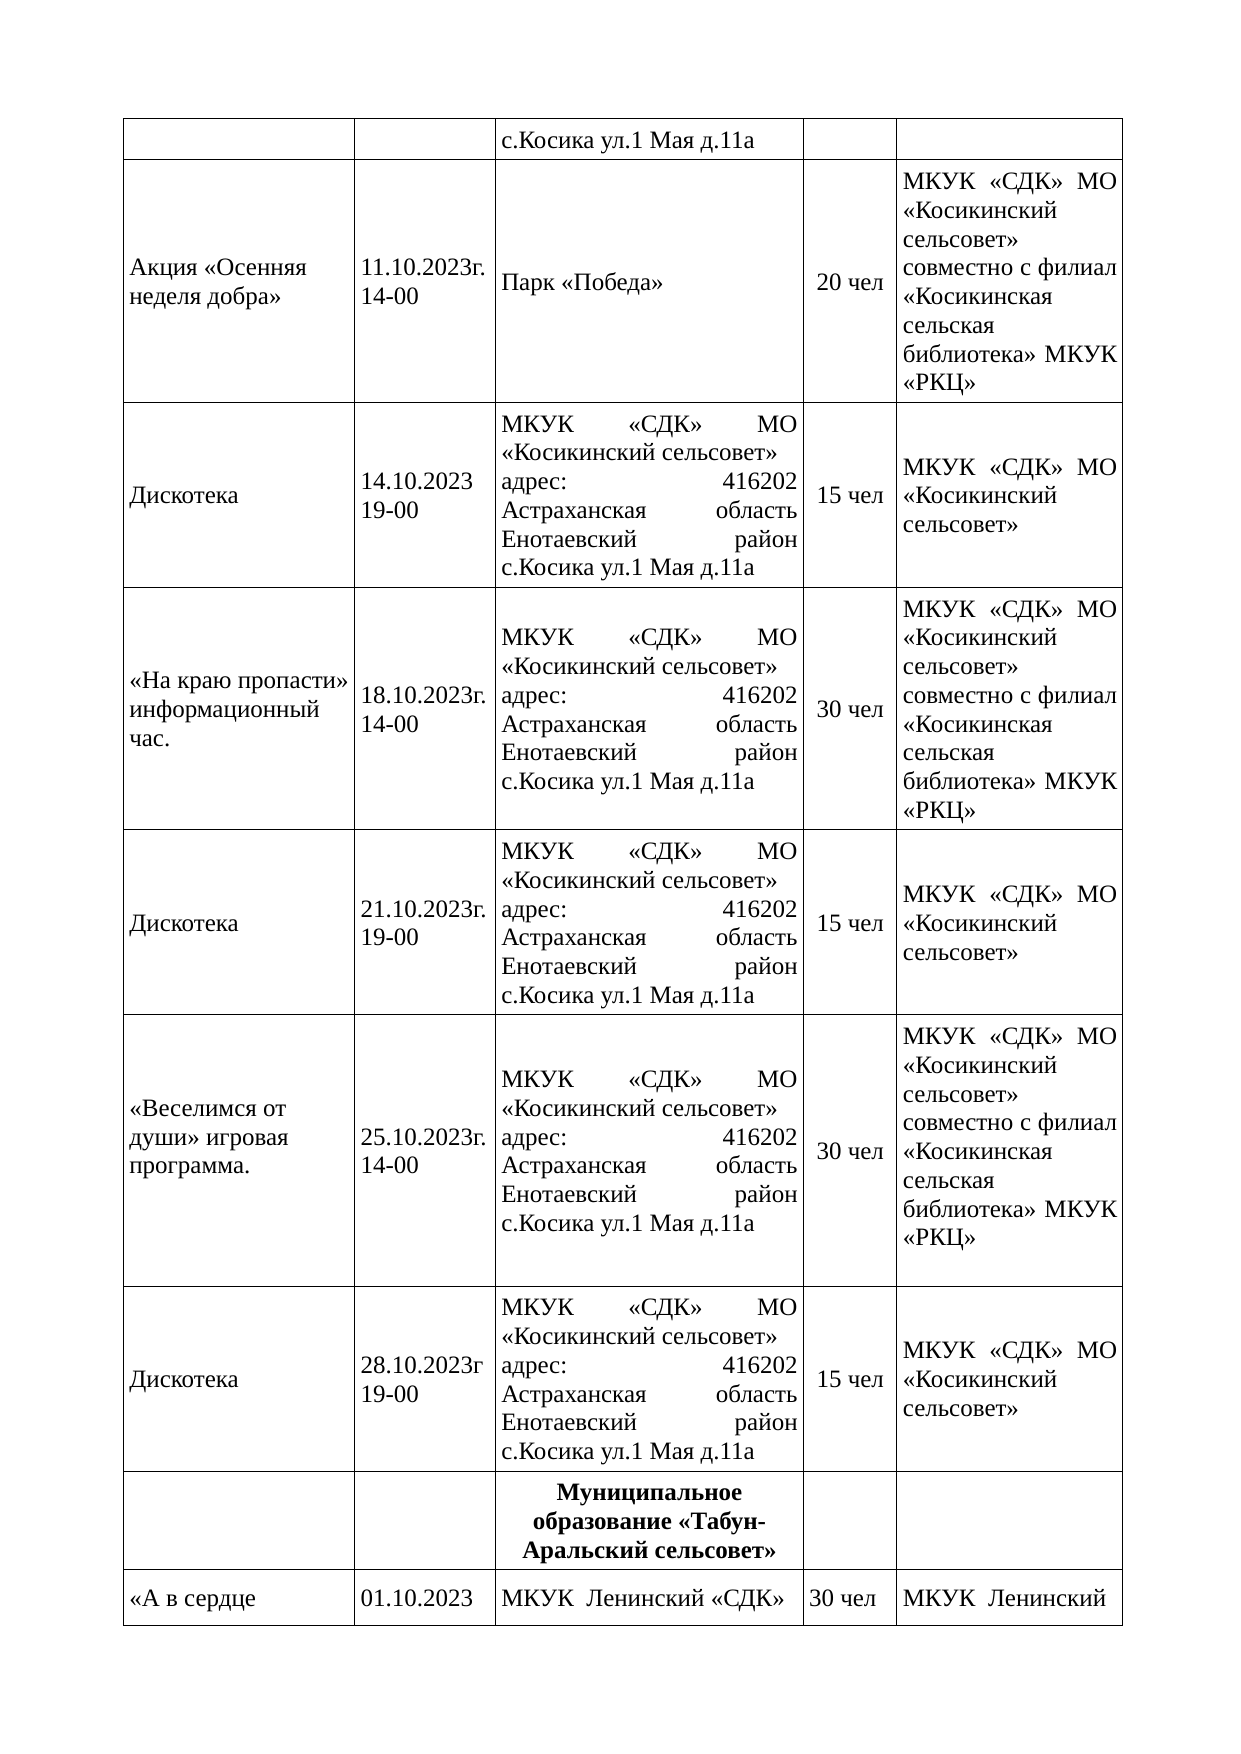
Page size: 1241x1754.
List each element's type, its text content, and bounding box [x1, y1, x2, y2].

table_cell «Веселимся от души» игровая программа. [124, 1015, 354, 1286]
table_cell МКУК «СДК» МО «Косикинский сельсовет» адрес: 416202 Астраханская область Енотаевский район с.Косика ул.1 Мая д.11а [496, 830, 803, 1014]
table_cell МКУК Ленинский «СДК» [496, 1570, 803, 1624]
table_cell Муниципальное образование «Табун-Аральский сельсовет» [496, 1472, 803, 1569]
table_cell МКУК «СДК» МО «Косикинский сельсовет» адрес: 416202 Астраханская область Енотаевский район с.Косика ул.1 Мая д.11а [496, 588, 803, 829]
table_cell МКУК «СДК» МО «Косикинский сельсовет» [897, 1287, 1122, 1471]
table_cell Парк «Победа» [496, 160, 803, 402]
table_cell 11.10.2023г. 14-00 [355, 160, 495, 402]
table_cell МКУК «СДК» МО «Косикинский сельсовет» совместно с филиал «Косикинская сельская библиотека» МКУК «РКЦ» [897, 160, 1122, 402]
table_cell 14.10.2023 19-00 [355, 403, 495, 587]
table_cell МКУК «СДК» МО «Косикинский сельсовет» совместно с филиал «Косикинская сельская библиотека» МКУК «РКЦ» [897, 588, 1122, 829]
table_cell [897, 1472, 1122, 1569]
table_cell 30 чел [804, 588, 896, 829]
table_cell с.Косика ул.1 Мая д.11а [496, 119, 803, 159]
table_cell [804, 1472, 896, 1569]
table_cell 30 чел [804, 1015, 896, 1286]
table_cell 15 чел [804, 1287, 896, 1471]
table_cell [124, 119, 354, 159]
table_cell МКУК «СДК» МО «Косикинский сельсовет» адрес: 416202 Астраханская область Енотаевский район с.Косика ул.1 Мая д.11а [496, 1287, 803, 1471]
table_cell 21.10.2023г. 19-00 [355, 830, 495, 1014]
table_cell «А в сердце [124, 1570, 354, 1624]
table_cell Дискотека [124, 1287, 354, 1471]
table_cell 01.10.2023 [355, 1570, 495, 1624]
table_cell МКУК «СДК» МО «Косикинский сельсовет» совместно с филиал «Косикинская сельская библиотека» МКУК «РКЦ» [897, 1015, 1122, 1286]
table_cell МКУК «СДК» МО «Косикинский сельсовет» [897, 830, 1122, 1014]
table_cell Дискотека [124, 403, 354, 587]
table_cell МКУК «СДК» МО «Косикинский сельсовет» адрес: 416202 Астраханская область Енотаевский район с.Косика ул.1 Мая д.11а [496, 1015, 803, 1286]
table_cell 18.10.2023г. 14-00 [355, 588, 495, 829]
table_cell [355, 1472, 495, 1569]
table_cell «На краю пропасти» информационный час. [124, 588, 354, 829]
table_cell [355, 119, 495, 159]
table_cell Акция «Осенняя неделя добра» [124, 160, 354, 402]
table_cell [124, 1472, 354, 1569]
table_cell [804, 119, 896, 159]
table_cell 28.10.2023г 19-00 [355, 1287, 495, 1471]
table_cell [897, 119, 1122, 159]
table_cell 25.10.2023г. 14-00 [355, 1015, 495, 1286]
table_cell 20 чел [804, 160, 896, 402]
table_cell 15 чел [804, 830, 896, 1014]
table_cell Дискотека [124, 830, 354, 1014]
table_cell МКУК «СДК» МО «Косикинский сельсовет» [897, 403, 1122, 587]
table_cell 30 чел [804, 1570, 896, 1624]
table_cell 15 чел [804, 403, 896, 587]
table_cell МКУК «СДК» МО «Косикинский сельсовет» адрес: 416202 Астраханская область Енотаевский район с.Косика ул.1 Мая д.11а [496, 403, 803, 587]
table_cell МКУК Ленинский [897, 1570, 1122, 1624]
